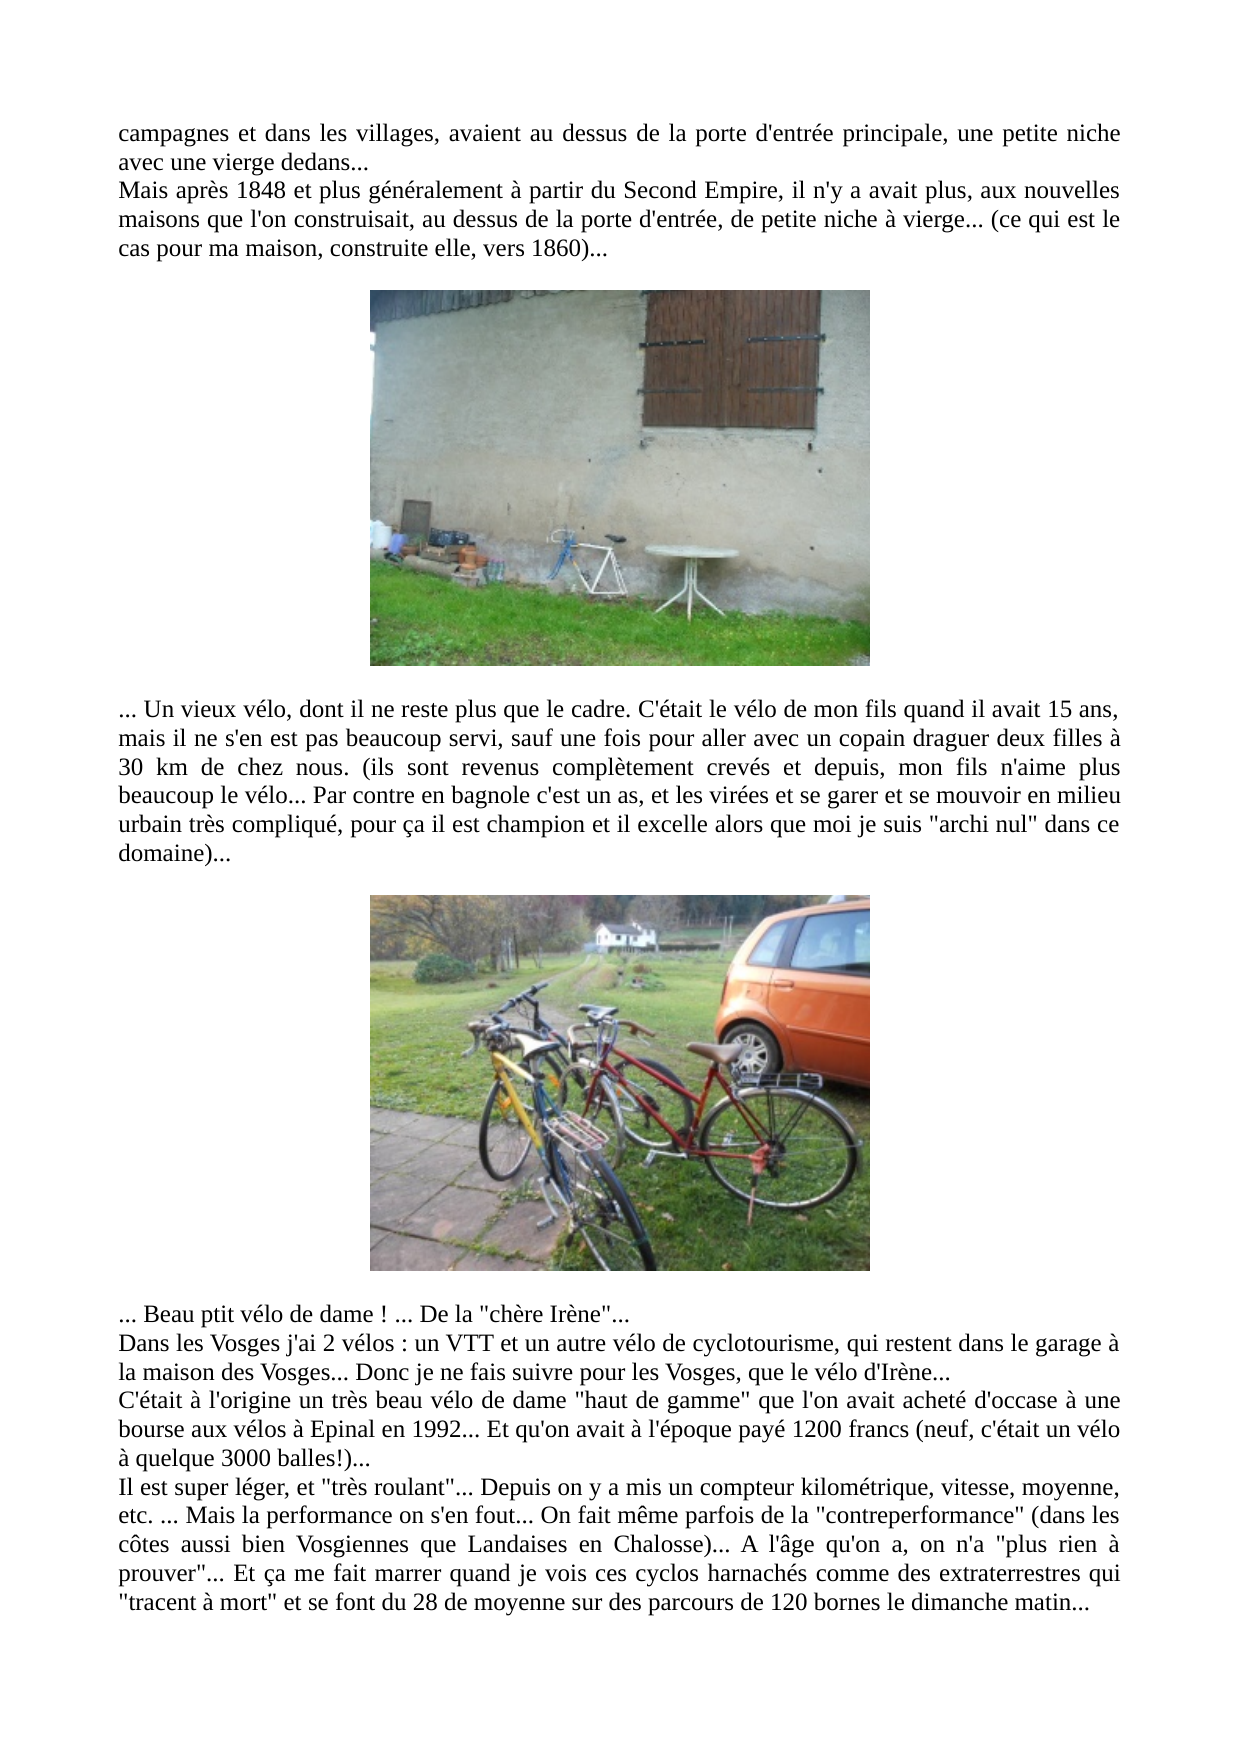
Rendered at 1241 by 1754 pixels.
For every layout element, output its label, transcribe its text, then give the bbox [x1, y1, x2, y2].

picture [370, 895, 870, 1271]
text ... Un vieux vélo, dont il ne reste plus que le cadre. C'était le vélo de mon fils quand il avait 15 ans, mais il ne s'en est pas beaucoup servi, sauf une fois pour aller avec un copain draguer deux filles à 30 km de chez nous. (ils sont revenus complètement crevés et depuis, mon fils n'aime plus beaucoup le vélo... Par contre en bagnole c'est un as, et les virées et se garer et se mouvoir en milieu urbain très compliqué, pour ça il est champion et il excelle alors que moi je suis "archi nul" dans ce domaine)... [118, 694, 1122, 867]
text Il est super léger, et "très roulant"... Depuis on y a mis un compteur kilométrique, vitesse, moyenne, etc. ... Mais la performance on s'en fout... On fait même parfois de la "contreperformance" (dans les côtes aussi bien Vosgiennes que Landaises en Chalosse)... A l'âge qu'on a, on n'a "plus rien à prouver"... Et ça me fait marrer quand je vois ces cyclos harnachés comme des extraterrestres qui "tracent à mort" et se font du 28 de moyenne sur des parcours de 120 bornes le dimanche matin... [118, 1472, 1122, 1616]
text Mais après 1848 et plus généralement à partir du Second Empire, il n'y a avait plus, aux nouvelles maisons que l'on construisait, au dessus de la porte d'entrée, de petite niche à vierge... (ce qui est le cas pour ma maison, construite elle, vers 1860)... [118, 176, 1122, 262]
picture [370, 290, 870, 666]
text C'était à l'origine un très beau vélo de dame "haut de gamme" que l'on avait acheté d'occase à une bourse aux vélos à Epinal en 1992... Et qu'on avait à l'époque payé 1200 francs (neuf, c'était un vélo à quelque 3000 balles!)... [118, 1386, 1122, 1472]
text campagnes et dans les villages, avaient au dessus de la porte d'entrée principale, une petite niche avec une vierge dedans... [118, 118, 1122, 176]
text Dans les Vosges j'ai 2 vélos : un VTT et un autre vélo de cyclotourisme, qui restent dans le garage à la maison des Vosges... Donc je ne fais suivre pour les Vosges, que le vélo d'Irène... [118, 1328, 1122, 1386]
text ... Beau ptit vélo de dame ! ... De la "chère Irène"... [118, 1299, 1122, 1328]
